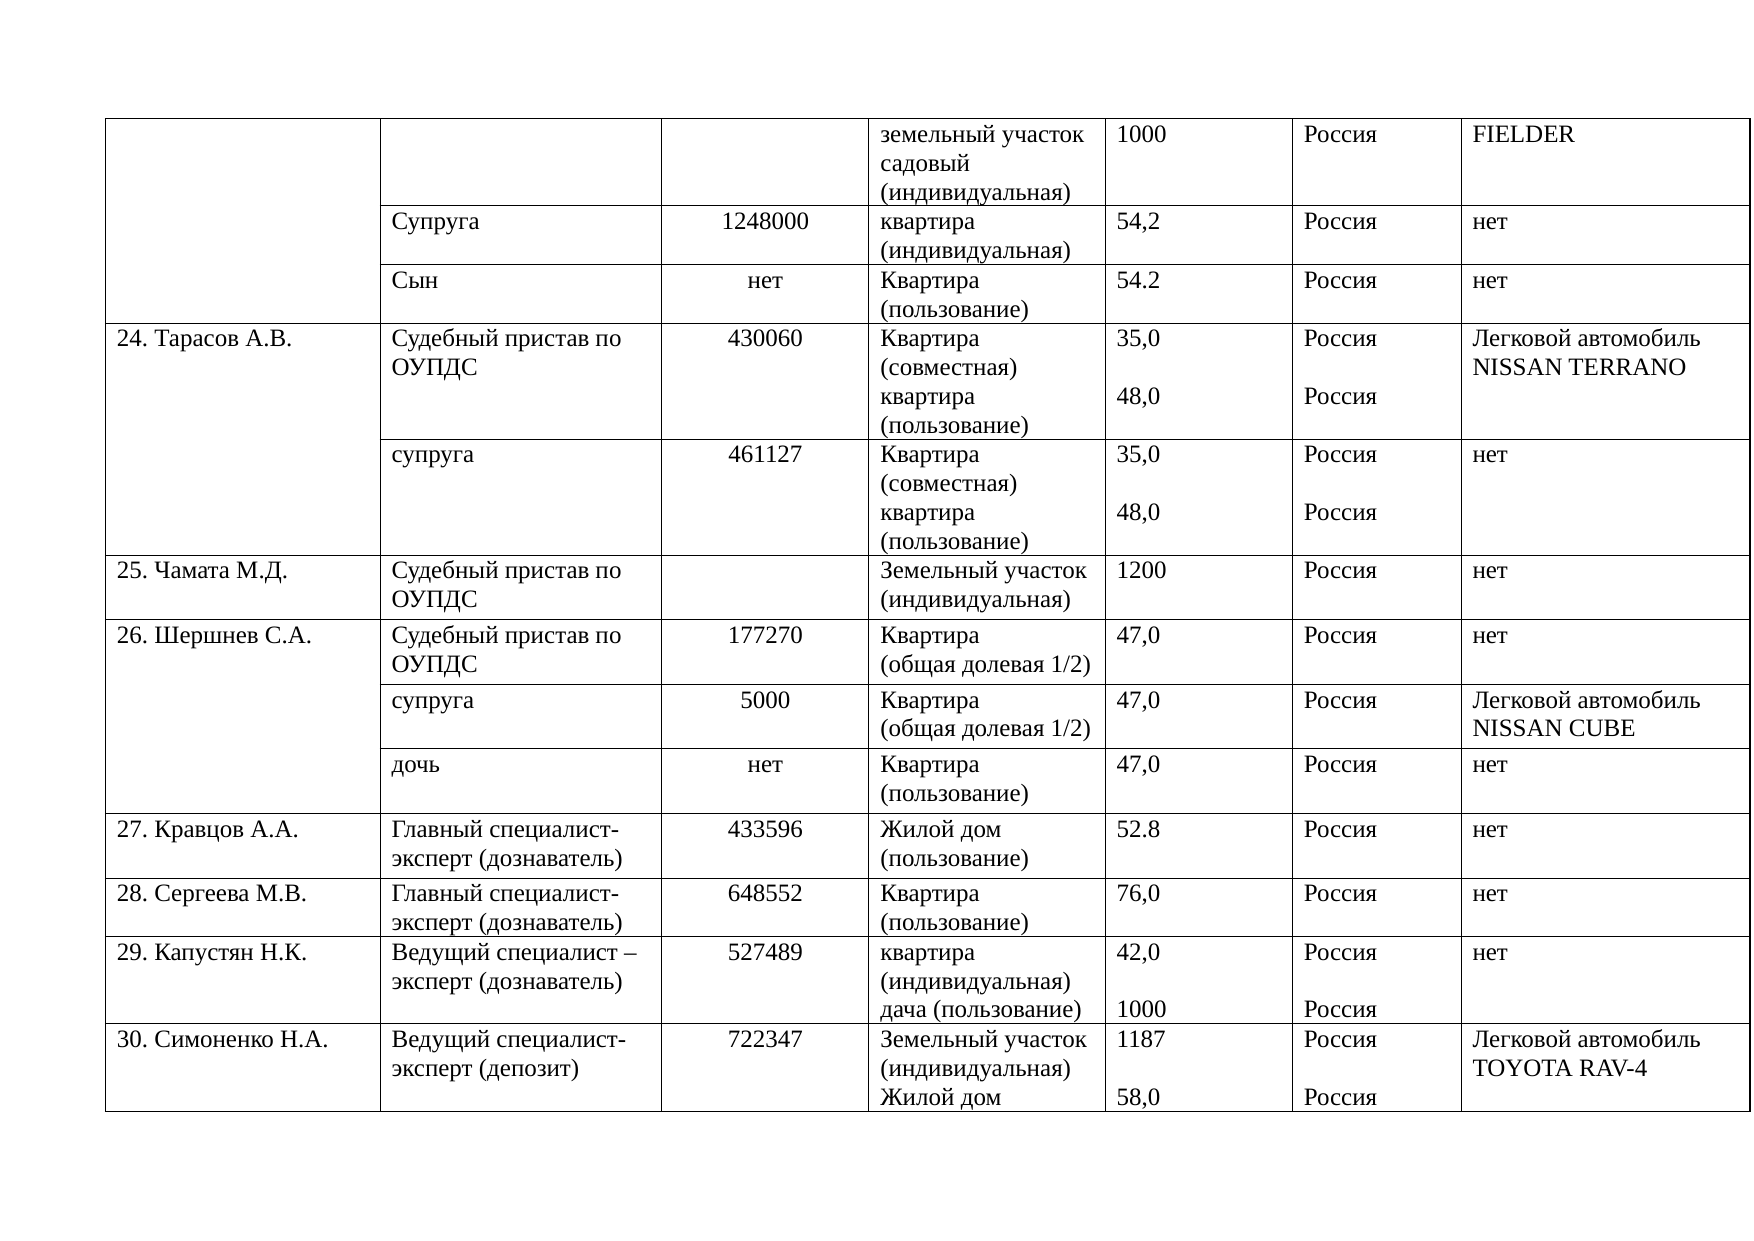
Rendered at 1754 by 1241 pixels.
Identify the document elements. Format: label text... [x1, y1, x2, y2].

table_cell Земельный участок (индивидуальная) [869, 556, 1105, 619]
table_cell нет [1462, 749, 1749, 813]
table_cell Россия Россия [1293, 440, 1461, 554]
table_cell нет [662, 265, 868, 322]
table_cell Легковой автомобиль TOYOTA RAV-4 [1462, 1024, 1749, 1111]
table_cell 35,0 48,0 [1106, 440, 1292, 554]
table_cell Ведущий специалист-эксперт (депозит) [381, 1024, 661, 1111]
table_cell Ведущий специалист – эксперт (дознаватель) [381, 937, 661, 1023]
table_cell Главный специалист-эксперт (дознаватель) [381, 814, 661, 877]
table_cell 47,0 [1106, 685, 1292, 748]
table_cell Россия Россия [1293, 1024, 1461, 1111]
table_cell нет [1462, 265, 1749, 322]
table_cell Россия [1293, 119, 1461, 205]
table_cell 42,0 1000 [1106, 937, 1292, 1023]
table_cell Квартира (пользование) [869, 879, 1105, 936]
table_cell 54,2 [1106, 206, 1292, 264]
table_cell Сын [381, 265, 661, 322]
table_cell нет [1462, 556, 1749, 619]
table_cell Россия [1293, 206, 1461, 264]
table_cell 1187 58,0 [1106, 1024, 1292, 1111]
table_cell [381, 119, 661, 205]
table_cell Судебный пристав по ОУПДС [381, 556, 661, 619]
table_cell нет [1462, 814, 1749, 877]
table_cell Квартира (общая долевая 1/2) [869, 685, 1105, 748]
table_cell нет [1462, 879, 1749, 936]
table_cell 430060 [662, 324, 868, 438]
table_cell Россия Россия [1293, 324, 1461, 438]
table_cell 5000 [662, 685, 868, 748]
table_cell 28. Сергеева М.В. [106, 879, 380, 936]
table_cell Квартира (пользование) [869, 749, 1105, 813]
table_cell нет [1462, 440, 1749, 554]
table_cell 24. Тарасов А.В. [106, 324, 380, 554]
table_cell Судебный пристав по ОУПДС [381, 620, 661, 684]
table_cell 433596 [662, 814, 868, 877]
table_cell 1200 [1106, 556, 1292, 619]
table_cell 1248000 [662, 206, 868, 264]
table_cell нет [662, 749, 868, 813]
table_cell нет [1462, 620, 1749, 684]
table_cell 1000 [1106, 119, 1292, 205]
table_cell [662, 119, 868, 205]
table_cell Россия [1293, 814, 1461, 877]
table_cell 648552 [662, 879, 868, 936]
table_cell 29. Капустян Н.К. [106, 937, 380, 1023]
table_cell квартира (индивидуальная) [869, 206, 1105, 264]
table_cell Квартира (совместная) квартира (пользование) [869, 324, 1105, 438]
table_cell 26. Шершнев С.А. [106, 620, 380, 813]
table_cell 35,0 48,0 [1106, 324, 1292, 438]
table_cell Россия [1293, 749, 1461, 813]
table_cell супруга [381, 685, 661, 748]
table_cell [662, 556, 868, 619]
table_cell Квартира (общая долевая 1/2) [869, 620, 1105, 684]
table_cell Судебный пристав по ОУПДС [381, 324, 661, 438]
table_cell Главный специалист-эксперт (дознаватель) [381, 879, 661, 936]
table_cell Легковой автомобиль NISSAN CUBE [1462, 685, 1749, 748]
table_cell дочь [381, 749, 661, 813]
table_cell квартира (индивидуальная) дача (пользование) [869, 937, 1105, 1023]
table_cell Россия [1293, 879, 1461, 936]
table_cell Россия Россия [1293, 937, 1461, 1023]
table_cell 47,0 [1106, 620, 1292, 684]
table_cell Россия [1293, 265, 1461, 322]
table_cell 52,8 [1106, 814, 1292, 877]
table_cell Жилой дом (пользование) [869, 814, 1105, 877]
table_cell 177270 [662, 620, 868, 684]
table_cell Квартира (совместная) квартира (пользование) [869, 440, 1105, 554]
table_cell Легковой автомобиль NISSAN TERRANO [1462, 324, 1749, 438]
table_cell нет [1462, 206, 1749, 264]
table_cell 527489 [662, 937, 868, 1023]
table_cell Россия [1293, 620, 1461, 684]
table_cell FIELDER [1462, 119, 1749, 205]
table_cell Россия [1293, 556, 1461, 619]
table_cell 30. Симоненко Н.А. [106, 1024, 380, 1111]
table_cell 47,0 [1106, 749, 1292, 813]
table_cell 722347 [662, 1024, 868, 1111]
table_cell нет [1462, 937, 1749, 1023]
table_cell земельный участок садовый (индивидуальная) [869, 119, 1105, 205]
table_cell Россия [1293, 685, 1461, 748]
table_cell 54,2 [1106, 265, 1292, 322]
table_cell 25. Чамата М.Д. [106, 556, 380, 619]
table_cell Земельный участок (индивидуальная) Жилой дом [869, 1024, 1105, 1111]
table_cell Супруга [381, 206, 661, 264]
table_cell 76,0 [1106, 879, 1292, 936]
table_cell Квартира (пользование) [869, 265, 1105, 322]
table_cell 461127 [662, 440, 868, 554]
table_cell [106, 119, 380, 322]
table_cell супруга [381, 440, 661, 554]
table_cell 27. Кравцов А.А. [106, 814, 380, 877]
